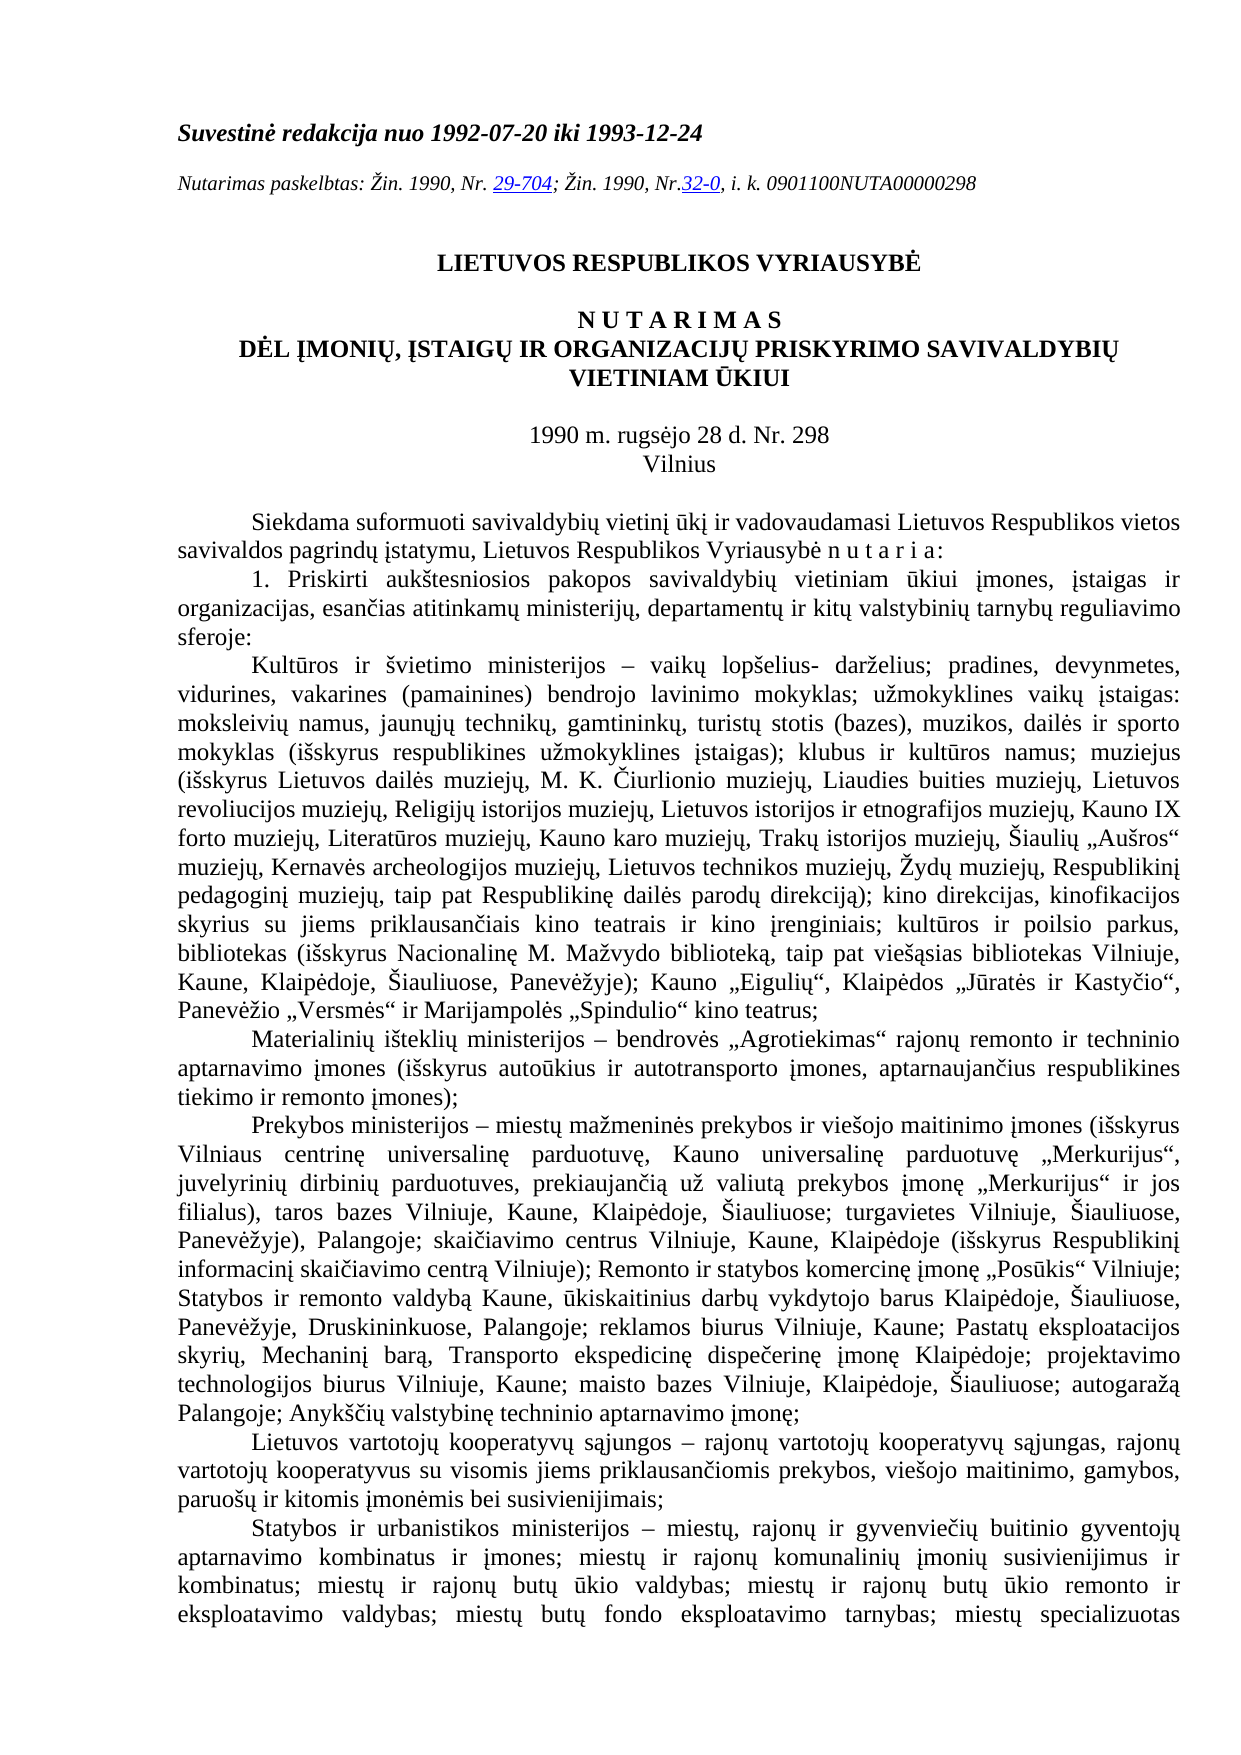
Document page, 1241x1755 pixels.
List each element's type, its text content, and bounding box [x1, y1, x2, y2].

text 1990 m. rugsėjo 28 d. Nr. 298 [177, 420, 1181, 449]
text Vilnius [177, 449, 1181, 478]
text LIETUVOS RESPUBLIKOS VYRIAUSYBĖ [177, 248, 1181, 277]
text Lietuvos vartotojų kooperatyvų sąjungos – rajonų vartotojų kooperatyvų sąjungas, rajonų vartotojų kooperatyvus su visomis jiems priklausančiomis prekybos, viešojo maitinimo, gamybos, paruošų ir kitomis įmonėmis bei susivienijimais; [177, 1427, 1181, 1513]
text Kultūros ir švietimo ministerijos – vaikų lopšelius- darželius; pradines, devynmetes, vidurines, vakarines (pamainines) bendrojo lavinimo mokyklas; užmokyklines vaikų įstaigas: moksleivių namus, jaunųjų technikų, gamtininkų, turistų stotis (bazes), muzikos, dailės ir sporto mokyklas (išskyrus respublikines užmokyklines įstaigas); klubus ir kultūros namus; muziejus (išskyrus Lietuvos dailės muziejų, M. K. Čiurlionio muziejų, Liaudies buities muziejų, Lietuvos revoliucijos muziejų, Religijų istorijos muziejų, Lietuvos istorijos ir etnografijos muziejų, Kauno IX forto muziejų, Literatūros muziejų, Kauno karo muziejų, Trakų istorijos muziejų, Šiaulių „Aušros“ muziejų, Kernavės archeologijos muziejų, Lietuvos technikos muziejų, Žydų muziejų, Respublikinį pedagoginį muziejų, taip pat Respublikinę dailės parodų direkciją); kino direkcijas, kinofikacijos skyrius su jiems priklausančiais kino teatrais ir kino įrenginiais; kultūros ir poilsio parkus, bibliotekas (išskyrus Nacionalinę M. Mažvydo biblioteką, taip pat viešąsias bibliotekas Vilniuje, Kaune, Klaipėdoje, Šiauliuose, Panevėžyje); Kauno „Eigulių“, Klaipėdos „Jūratės ir Kastyčio“, Panevėžio „Versmės“ ir Marijampolės „Spindulio“ kino teatrus; [177, 650, 1181, 1024]
text Nutarimas paskelbtas: Žin. 1990, Nr. 29-704; Žin. 1990, Nr.32-0, i. k. 0901100NUTA00000298 [177, 171, 1181, 195]
text Suvestinė redakcija nuo 1992-07-20 iki 1993-12-24 [177, 118, 1181, 147]
text Siekdama suformuoti savivaldybių vietinį ūkį ir vadovaudamasi Lietuvos Respublikos vietos savivaldos pagrindų įstatymu, Lietuvos Respublikos Vyriausybė nutaria: [177, 507, 1181, 564]
text N U T A R I M A S [177, 305, 1181, 334]
text 1. Priskirti aukštesniosios pakopos savivaldybių vietiniam ūkiui įmones, įstaigas ir organizacijas, esančias atitinkamų ministerijų, departamentų ir kitų valstybinių tarnybų reguliavimo sferoje: [177, 564, 1181, 650]
text Materialinių išteklių ministerijos – bendrovės „Agrotiekimas“ rajonų remonto ir techninio aptarnavimo įmones (išskyrus autoūkius ir autotransporto įmones, aptarnaujančius respublikines tiekimo ir remonto įmones); [177, 1024, 1181, 1110]
text DĖL ĮMONIŲ, ĮSTAIGŲ IR ORGANIZACIJŲ PRISKYRIMO SAVIVALDYBIŲ VIETINIAM ŪKIUI [177, 334, 1181, 392]
text Prekybos ministerijos – miestų mažmeninės prekybos ir viešojo maitinimo įmones (išskyrus Vilniaus centrinę universalinę parduotuvę, Kauno universalinę parduotuvę „Merkurijus“, juvelyrinių dirbinių parduotuves, prekiaujančią už valiutą prekybos įmonę „Merkurijus“ ir jos filialus), taros bazes Vilniuje, Kaune, Klaipėdoje, Šiauliuose; turgavietes Vilniuje, Šiauliuose, Panevėžyje), Palangoje; skaičiavimo centrus Vilniuje, Kaune, Klaipėdoje (išskyrus Respublikinį informacinį skaičiavimo centrą Vilniuje); Remonto ir statybos komercinę įmonę „Posūkis“ Vilniuje; Statybos ir remonto valdybą Kaune, ūkiskaitinius darbų vykdytojo barus Klaipėdoje, Šiauliuose, Panevėžyje, Druskininkuose, Palangoje; reklamos biurus Vilniuje, Kaune; Pastatų eksploatacijos skyrių, Mechaninį barą, Transporto ekspedicinę dispečerinę įmonę Klaipėdoje; projektavimo technologijos biurus Vilniuje, Kaune; maisto bazes Vilniuje, Klaipėdoje, Šiauliuose; autogaražą Palangoje; Anykščių valstybinę techninio aptarnavimo įmonę; [177, 1110, 1181, 1427]
text Statybos ir urbanistikos ministerijos – miestų, rajonų ir gyvenviečių buitinio gyventojų aptarnavimo kombinatus ir įmones; miestų ir rajonų komunalinių įmonių susivienijimus ir kombinatus; miestų ir rajonų butų ūkio valdybas; miestų ir rajonų butų ūkio remonto ir eksploatavimo valdybas; miestų butų fondo eksploatavimo tarnybas; miestų specializuotas [177, 1513, 1181, 1628]
